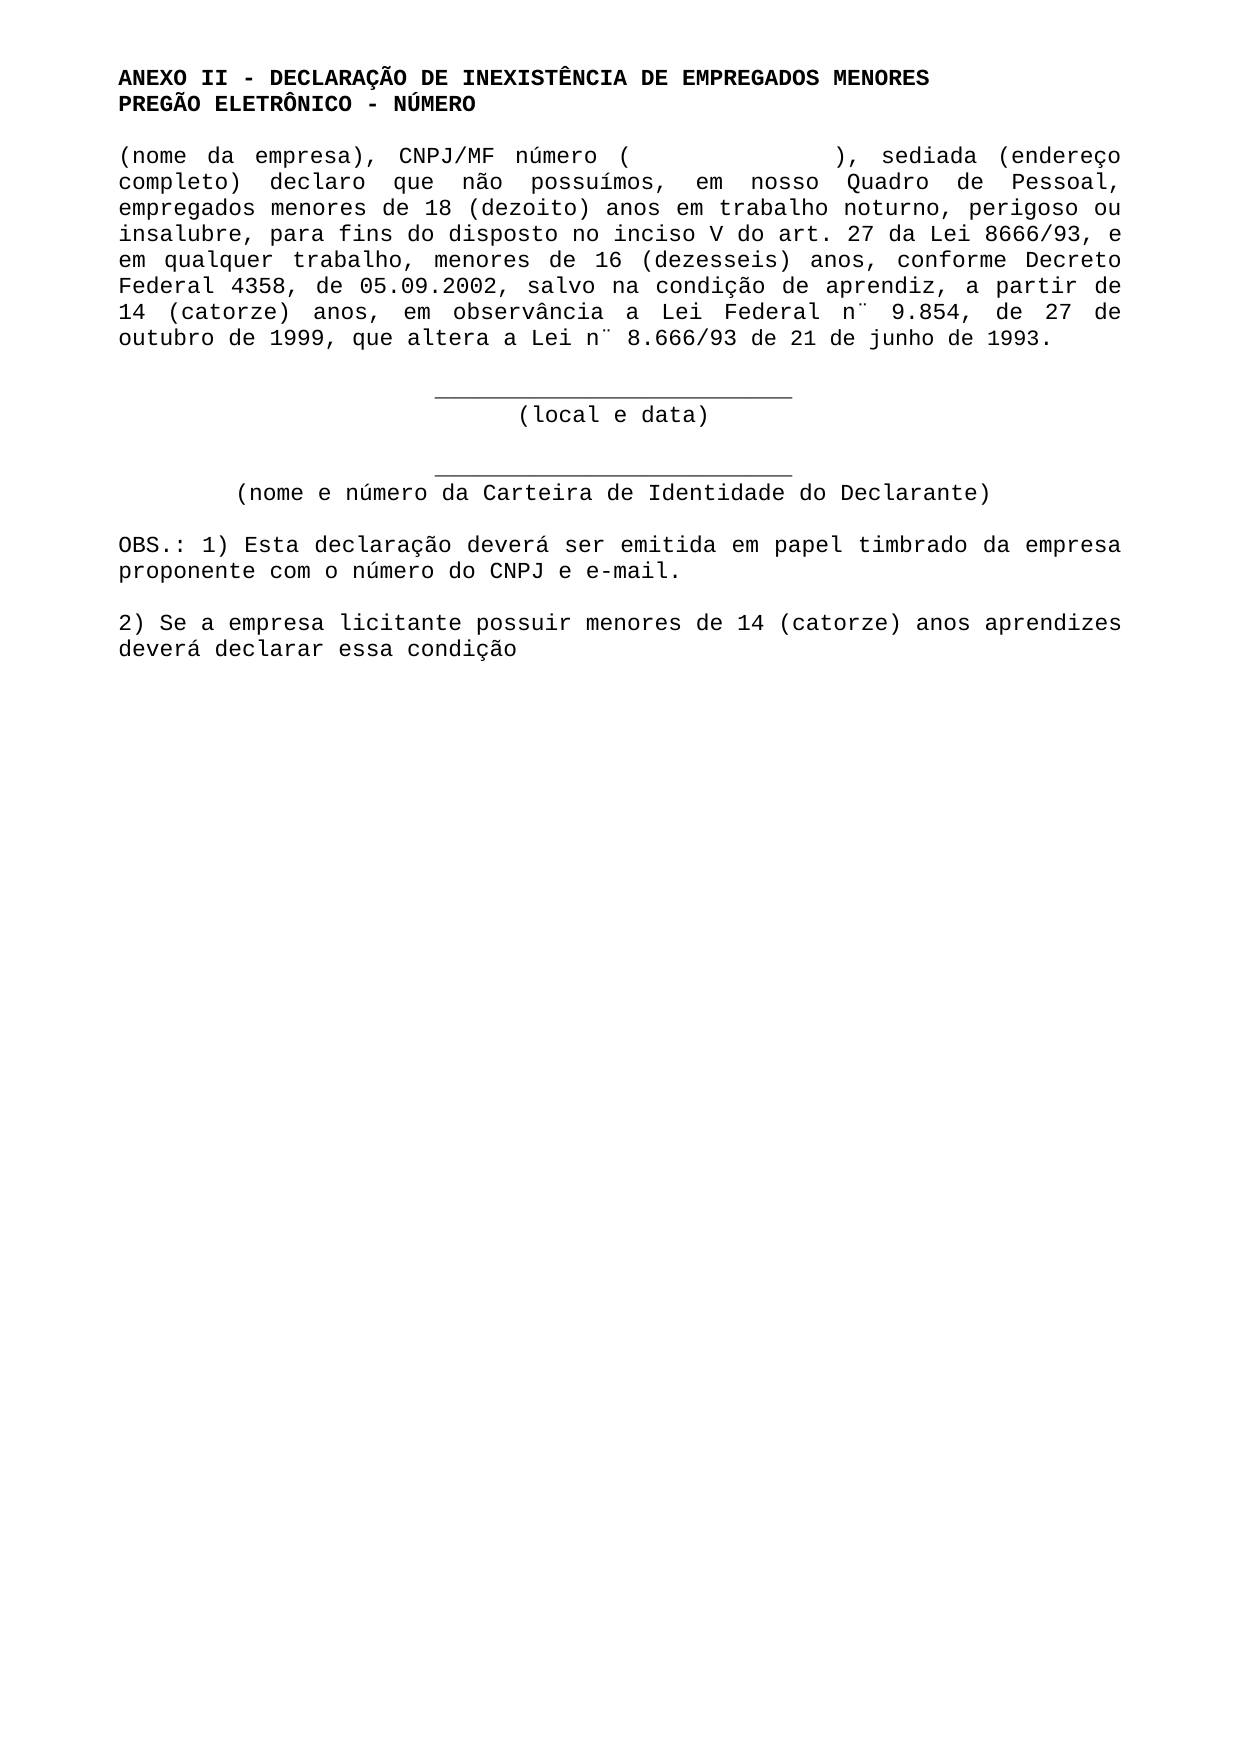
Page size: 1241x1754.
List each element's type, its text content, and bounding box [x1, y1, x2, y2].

text 2) Se a empresa licitante possuir menores de 14 (catorze) anos aprendizes deverá declarar essa condição [118, 611, 1122, 663]
text PREGÃO ELETRÔNICO - NÚMERO [118, 92, 1122, 118]
text (nome e número da Carteira de Identidade do Declarante) [118, 482, 1122, 507]
text __________________________ [118, 378, 1122, 404]
text OBS.: 1) Esta declaração deverá ser emitida em papel timbrado da empresa proponente com o número do CNPJ e e-mail. [118, 533, 1122, 585]
text (nome da empresa), CNPJ/MF número ( ), sediada (endereço completo) declaro que não possuímos, em nosso Quadro de Pessoal, empregados menores de 18 (dezoito) anos em trabalho noturno, perigoso ou insalubre, para fins do disposto no inciso V do art. 27 da Lei 8666/93, e em qualquer trabalho, menores de 16 (dezesseis) anos, conforme Decreto Federal 4358, de 05.09.2002, salvo na condição de aprendiz, a partir de 14 (catorze) anos, em observância a Lei Federal n¨ 9.854, de 27 de outubro de 1999, que altera a Lei n¨ 8.666/93 de 21 de junho de 1993. [118, 144, 1122, 352]
text (local e data) [118, 404, 1122, 430]
text ANEXO II - DECLARAÇÃO DE INEXISTÊNCIA DE EMPREGADOS MENORES [118, 67, 1122, 92]
text __________________________ [118, 456, 1122, 482]
